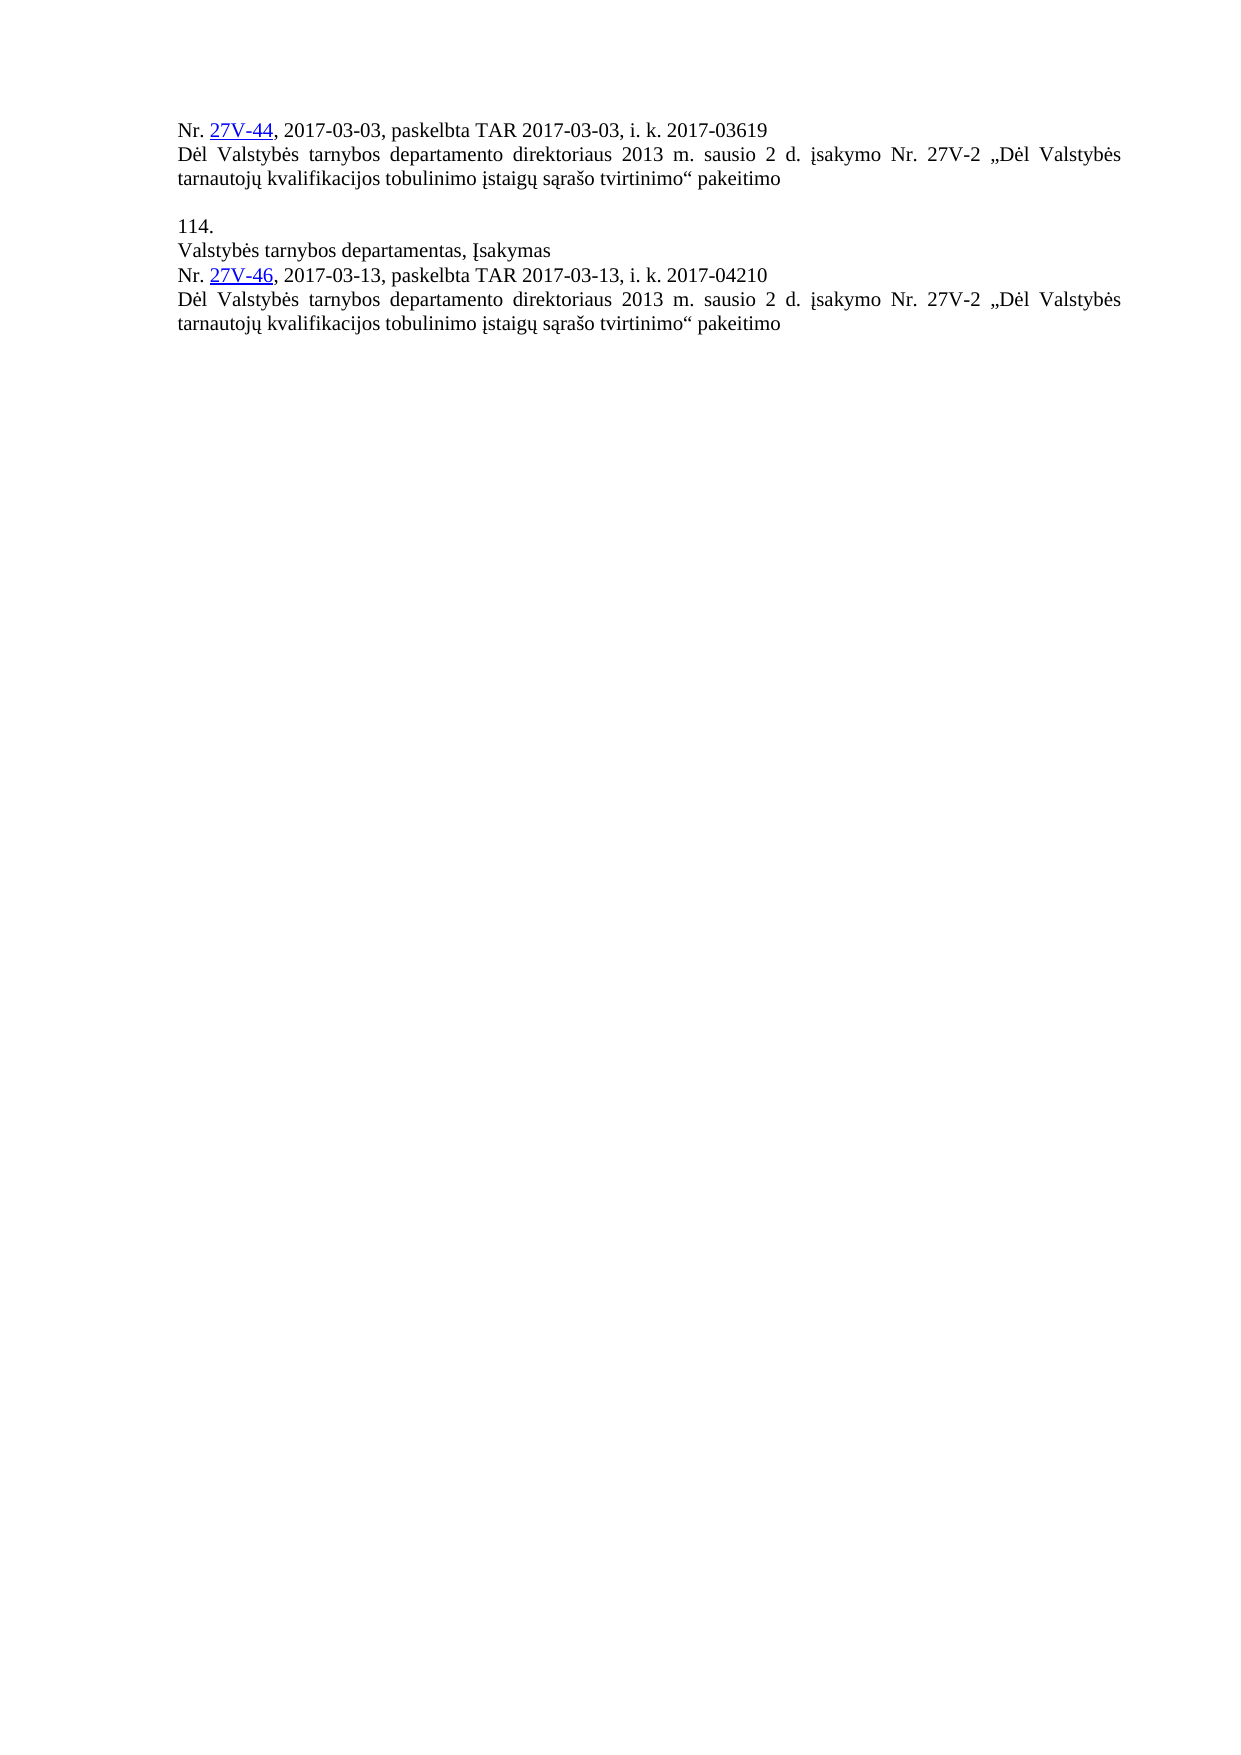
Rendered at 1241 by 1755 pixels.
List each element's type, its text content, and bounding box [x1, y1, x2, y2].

text 114. [177, 214, 1122, 238]
text Nr. 27V-46, 2017-03-13, paskelbta TAR 2017-03-13, i. k. 2017-04210 [177, 262, 1122, 287]
text Valstybės tarnybos departamentas, Įsakymas [177, 238, 1122, 262]
text Dėl Valstybės tarnybos departamento direktoriaus 2013 m. sausio 2 d. įsakymo Nr. 27V-2 „Dėl Valstybės tarnautojų kvalifikacijos tobulinimo įstaigų sąrašo tvirtinimo“ pakeitimo [177, 287, 1122, 335]
text Nr. 27V-44, 2017-03-03, paskelbta TAR 2017-03-03, i. k. 2017-03619 [177, 118, 1122, 142]
text Dėl Valstybės tarnybos departamento direktoriaus 2013 m. sausio 2 d. įsakymo Nr. 27V-2 „Dėl Valstybės tarnautojų kvalifikacijos tobulinimo įstaigų sąrašo tvirtinimo“ pakeitimo [177, 142, 1122, 190]
